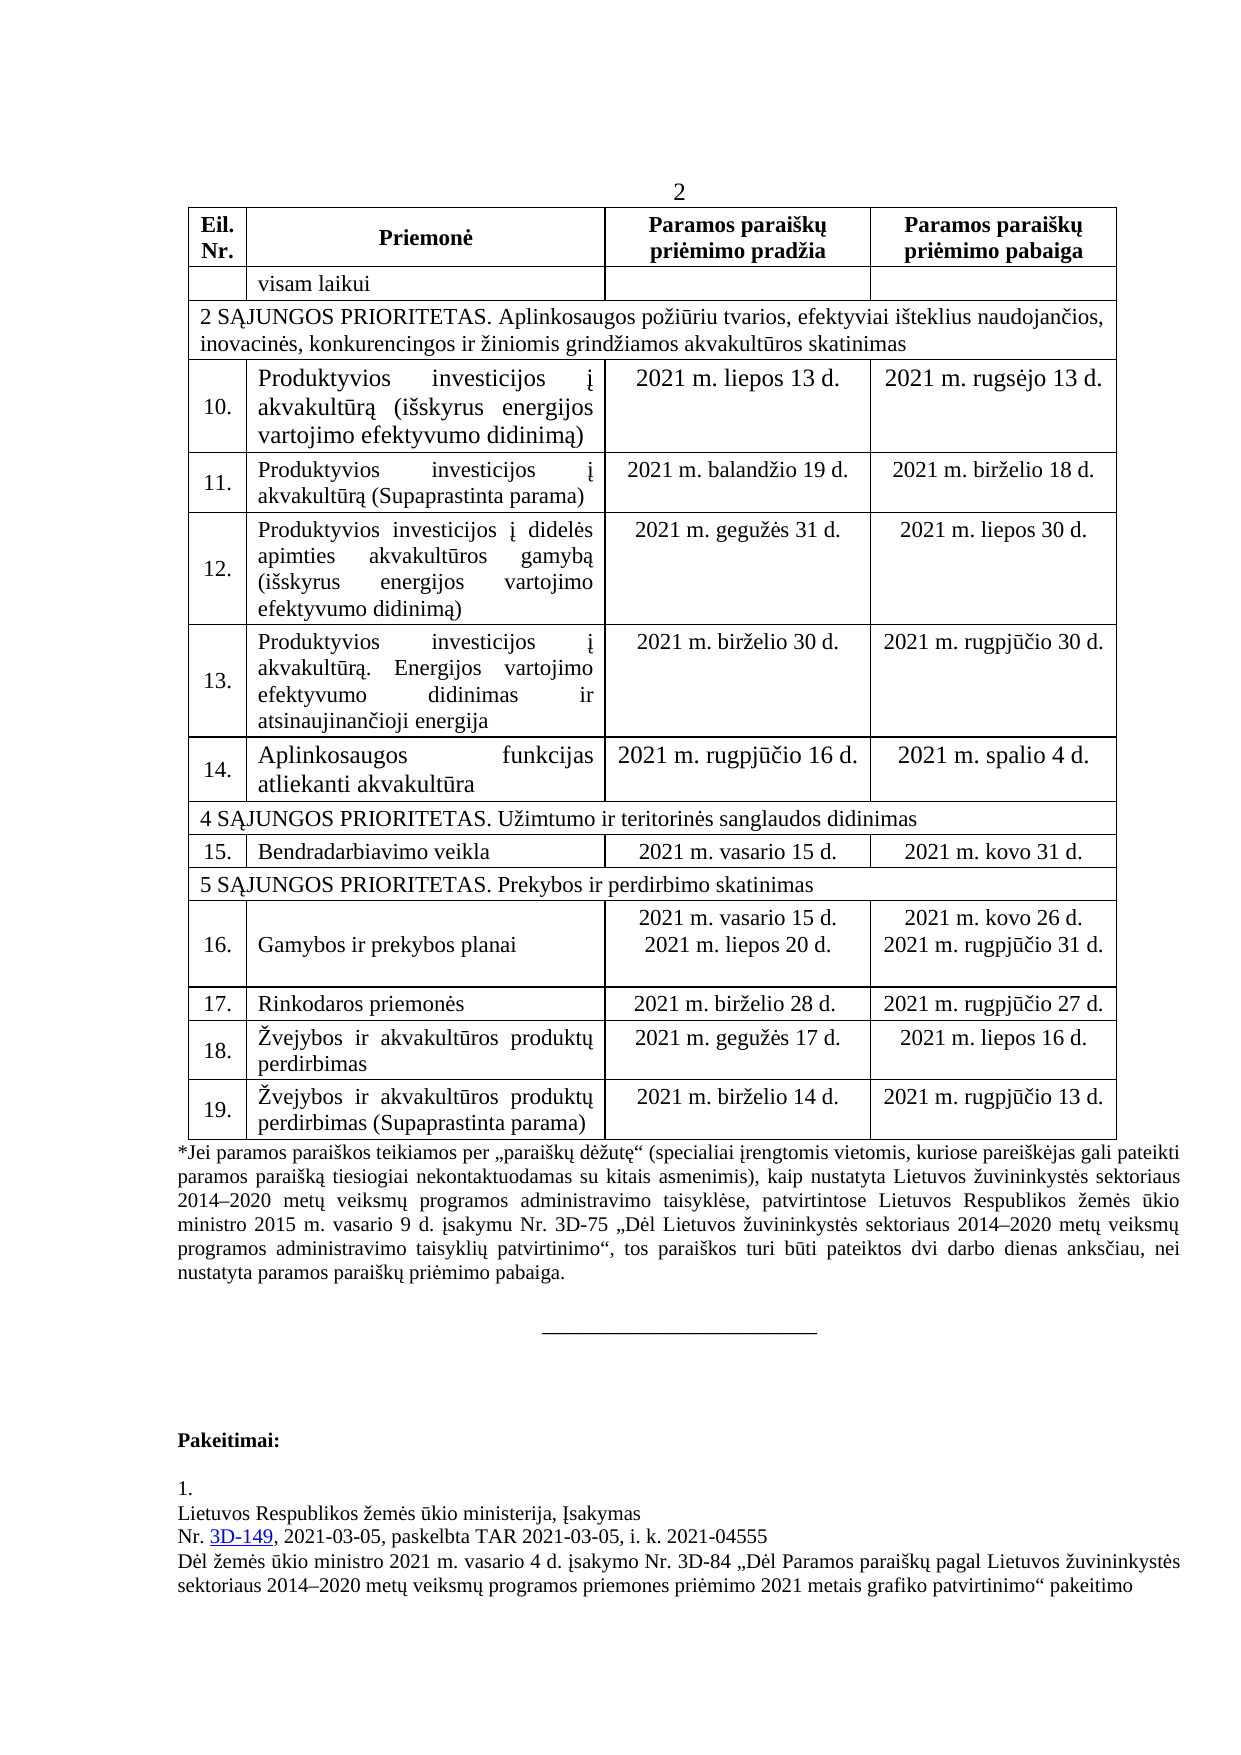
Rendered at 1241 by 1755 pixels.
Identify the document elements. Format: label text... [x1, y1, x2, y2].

table_cell 2021 m. balandžio 19 d. [606, 453, 870, 512]
table_cell 18. [189, 1021, 246, 1079]
table_cell 13. [189, 625, 246, 736]
table_header Eil. Nr. [189, 208, 246, 266]
table_cell Bendradarbiavimo veikla [247, 835, 604, 867]
table_header Paramos paraiškų priėmimo pabaiga [871, 208, 1116, 266]
table_cell 15. [189, 835, 246, 867]
table_cell 2021 m. birželio 18 d. [871, 453, 1116, 512]
text *Jei paramos paraiškos teikiamos per „paraiškų dėžutę“ (specialiai įrengtomis vietomis, kuriose pareiškėjas gali pateikti paramos paraišką tiesiogiai nekontaktuodamas su kitais asmenimis), kaip nustatyta Lietuvos žuvininkystės sektoriaus 2014–2020 metų veiksmų programos administravimo taisyklėse, patvirtintose Lietuvos Respublikos žemės ūkio ministro 2015 m. vasario 9 d. įsakymu Nr. 3D-75 „Dėl Lietuvos žuvininkystės sektoriaus 2014–2020 metų veiksmų programos administravimo taisyklių patvirtinimo“, tos paraiškos turi būti pateiktos dvi darbo dienas anksčiau, nei nustatyta paramos paraiškų priėmimo pabaiga. [177, 1140, 1181, 1284]
table_cell 19. [189, 1080, 246, 1139]
text ______________________ [177, 1308, 1181, 1337]
table_cell 4 SĄJUNGOS PRIORITETAS. Užimtumo ir teritorinės sanglaudos didinimas [189, 802, 1116, 834]
table_cell 2021 m. liepos 13 d. [606, 360, 870, 452]
text Nr. 3D-149, 2021-03-05, paskelbta TAR 2021-03-05, i. k. 2021-04555 [177, 1524, 1181, 1548]
table_cell 2021 m. rugpjūčio 30 d. [871, 625, 1116, 736]
table_cell 2021 m. rugpjūčio 13 d. [871, 1080, 1116, 1139]
table_cell Produktyvios investicijos į akvakultūrą (Supaprastinta parama) [247, 453, 604, 512]
table_cell 5 SĄJUNGOS PRIORITETAS. Prekybos ir perdirbimo skatinimas [189, 868, 1116, 900]
table_cell 2021 m. spalio 4 d. [871, 738, 1116, 801]
table_cell 2021 m. rugsėjo 13 d. [871, 360, 1116, 452]
table_cell visam laikui [247, 267, 604, 299]
table_cell 2 SĄJUNGOS PRIORITETAS. Aplinkosaugos požiūriu tvarios, efektyviai išteklius naudojančios, inovacinės, konkurencingos ir žiniomis grindžiamos akvakultūros skatinimas [189, 301, 1116, 359]
table_cell Gamybos ir prekybos planai [247, 901, 604, 986]
table_cell 2021 m. gegužės 31 d. [606, 513, 870, 624]
table_cell 2021 m. liepos 30 d. [871, 513, 1116, 624]
table_cell 2021 m. birželio 14 d. [606, 1080, 870, 1139]
text Dėl žemės ūkio ministro 2021 m. vasario 4 d. įsakymo Nr. 3D-84 „Dėl Paramos paraiškų pagal Lietuvos žuvininkystės sektoriaus 2014–2020 metų veiksmų programos priemones priėmimo 2021 metais grafiko patvirtinimo“ pakeitimo [177, 1548, 1181, 1597]
table_cell [189, 267, 246, 299]
table_cell Produktyvios investicijos į akvakultūrą (išskyrus energijos vartojimo efektyvumo didinimą) [247, 360, 604, 452]
table_cell 2021 m. rugpjūčio 16 d. [606, 738, 870, 801]
table_cell [606, 267, 870, 299]
table_header Priemonė [247, 208, 604, 266]
table_cell 2021 m. rugpjūčio 27 d. [871, 988, 1116, 1019]
table_cell 2021 m. vasario 15 d. [606, 835, 870, 867]
table_cell Produktyvios investicijos į didelės apimties akvakultūros gamybą (išskyrus energijos vartojimo efektyvumo didinimą) [247, 513, 604, 624]
table_cell Produktyvios investicijos į akvakultūrą. Energijos vartojimo efektyvumo didinimas ir atsinaujinančioji energija [247, 625, 604, 736]
table_cell Žvejybos ir akvakultūros produktų perdirbimas (Supaprastinta parama) [247, 1080, 604, 1139]
table_cell 2021 m. vasario 15 d. 2021 m. liepos 20 d. [606, 901, 870, 986]
table_cell Aplinkosaugos funkcijas atliekanti akvakultūra [247, 738, 604, 801]
table_cell 2021 m. liepos 16 d. [871, 1021, 1116, 1079]
table_cell Žvejybos ir akvakultūros produktų perdirbimas [247, 1021, 604, 1079]
table_cell 2021 m. kovo 31 d. [871, 835, 1116, 867]
text 1. [177, 1476, 1181, 1500]
table_cell 12. [189, 513, 246, 624]
text Lietuvos Respublikos žemės ūkio ministerija, Įsakymas [177, 1500, 1181, 1524]
table_cell 11. [189, 453, 246, 512]
table_cell 14. [189, 738, 246, 801]
table_cell 2021 m. gegužės 17 d. [606, 1021, 870, 1079]
text Pakeitimai: [177, 1428, 1181, 1452]
table_header Paramos paraiškų priėmimo pradžia [606, 208, 870, 266]
table_cell 2021 m. birželio 28 d. [606, 988, 870, 1019]
table_cell 2021 m. birželio 30 d. [606, 625, 870, 736]
table_cell 16. [189, 901, 246, 986]
table_cell Rinkodaros priemonės [247, 988, 604, 1019]
table_cell 17. [189, 988, 246, 1019]
table_cell 2021 m. kovo 26 d. 2021 m. rugpjūčio 31 d. [871, 901, 1116, 986]
table_cell [871, 267, 1116, 299]
table_cell 10. [189, 360, 246, 452]
